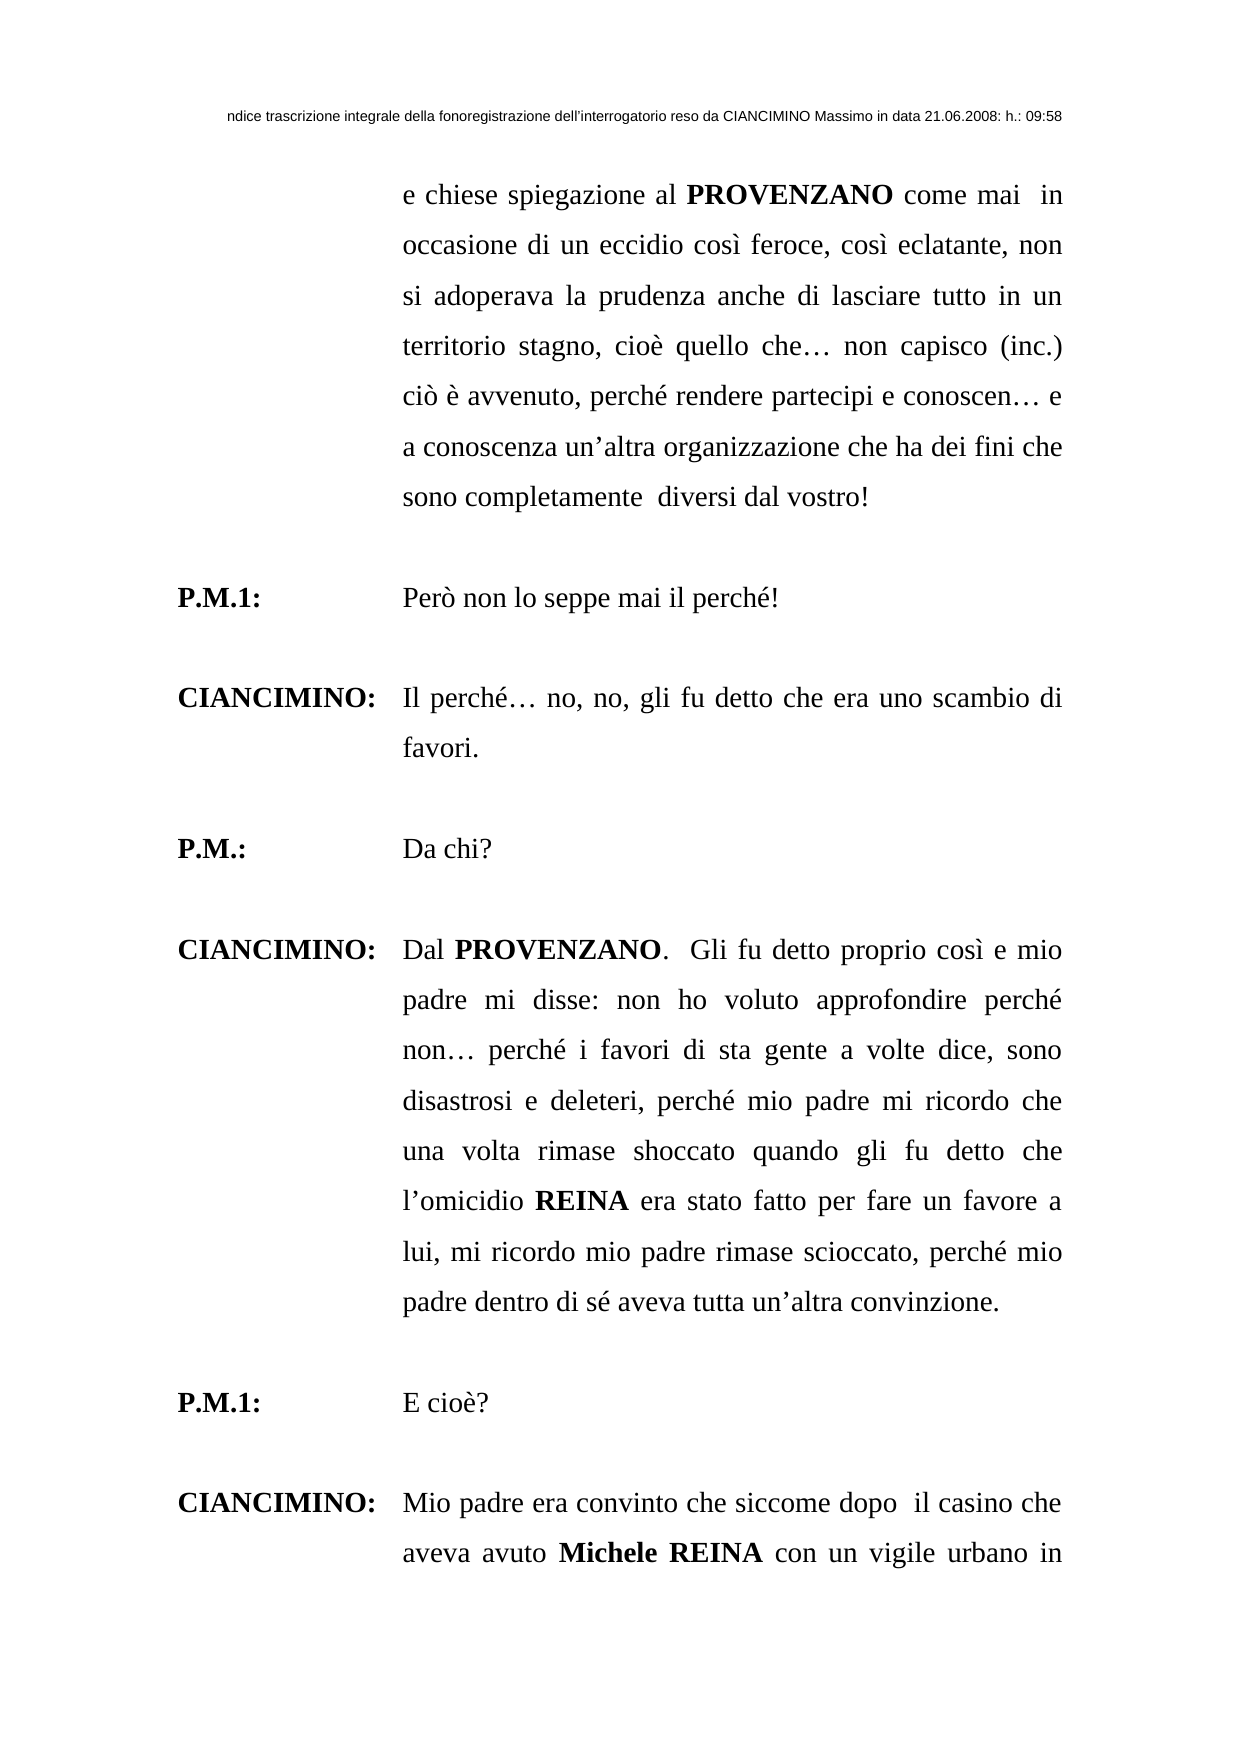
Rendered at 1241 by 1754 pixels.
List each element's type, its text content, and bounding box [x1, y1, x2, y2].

text CIANCIMINO: Mio padre era convinto che siccome dopo il casino che aveva avuto Michele REINA con un vigile urbano in [177, 1485, 1063, 1569]
text CIANCIMINO: Dal PROVENZANO. Gli fu detto proprio così e mio padre mi disse: non ho voluto approfondire perché non… perché i favori di sta gente a volte dice, sono disastrosi e deleteri, perché mio padre mi ricordo che una volta rimase shoccato quando gli fu detto che l’omicidio REINA era stato fatto per fare un favore a lui, mi ricordo mio padre rimase scioccato, perché mio padre dentro di sé aveva tutta un’altra convinzione. [177, 932, 1063, 1318]
text CIANCIMINO: Il perché… no, no, gli fu detto che era uno scambio di favori. [177, 680, 1063, 764]
text P.M.1: Però non lo seppe mai il perché! [177, 580, 1063, 613]
text P.M.1: E cioè? [177, 1385, 1063, 1418]
text P.M.: Da chi? [177, 831, 1063, 865]
text e chiese spiegazione al PROVENZANO come mai in occasione di un eccidio così feroce, così eclatante, non si adoperava la prudenza anche di lasciare tutto in un territorio stagno, cioè quello che… non capisco (inc.) ciò è avvenuto, perché rendere partecipi e conoscen… e a conoscenza un’altra organizzazione che ha dei fini che sono completamente diversi dal vostro! [177, 177, 1063, 513]
